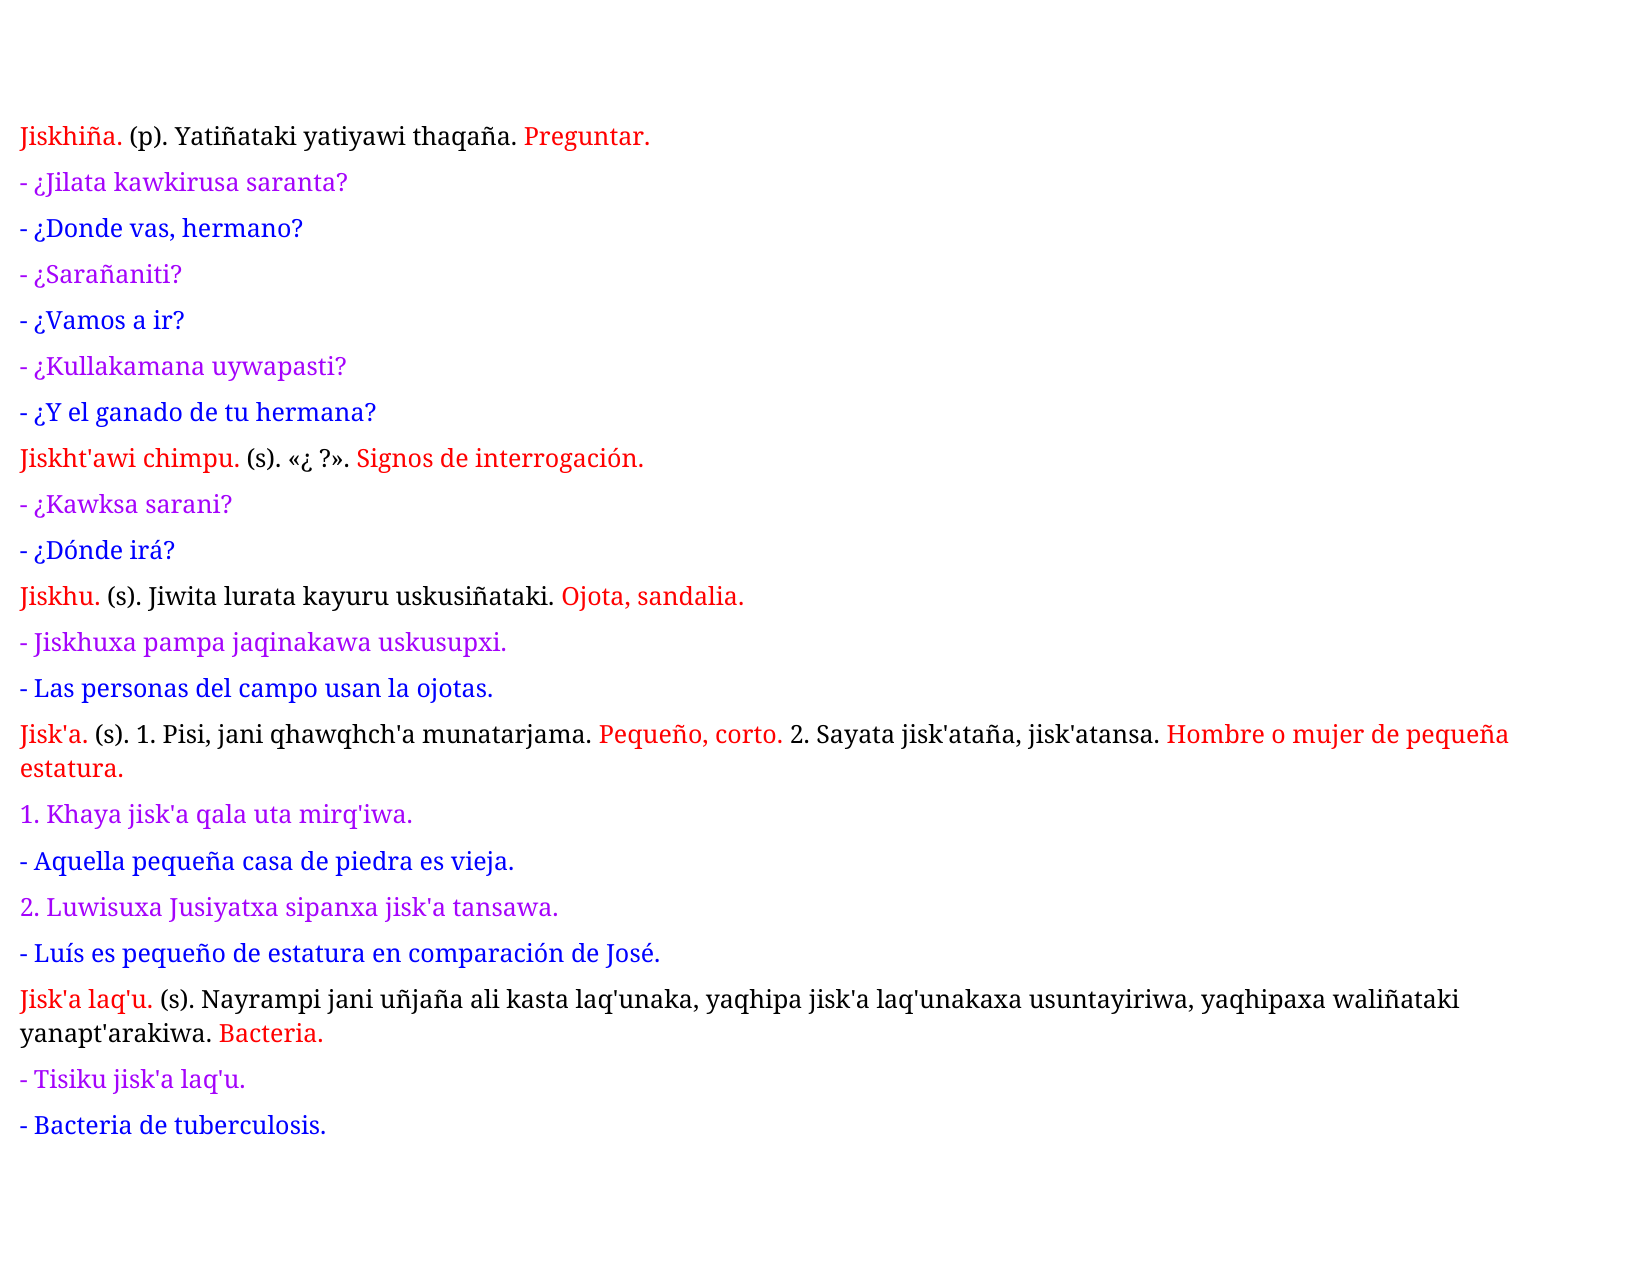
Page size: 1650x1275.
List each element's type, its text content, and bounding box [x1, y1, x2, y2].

text 1. Khaya jisk'a qala uta mirq'iwa. [19, 797, 1616, 831]
text - Luís es pequeño de estatura en comparación de José. [19, 935, 1616, 969]
text - Aquella pequeña casa de piedra es vieja. [19, 843, 1616, 877]
text Jiskht'awi chimpu. (s). «¿ ?». Signos de interrogación. [19, 441, 1616, 475]
text Jisk'a laq'u. (s). Nayrampi jani uñjaña ali kasta laq'unaka, yaqhipa jisk'a laq'unakaxa usuntayiriwa, yaqhipaxa waliñataki yanapt'arakiwa. Bacteria. [19, 981, 1616, 1049]
text 2. Luwisuxa Jusiyatxa sipanxa jisk'a tansawa. [19, 889, 1616, 923]
text - ¿Sarañaniti? [19, 257, 1616, 291]
text - ¿Donde vas, hermano? [19, 211, 1616, 245]
text - Bacteria de tuberculosis. [19, 1107, 1616, 1142]
text - ¿Y el ganado de tu hermana? [19, 395, 1616, 429]
text - Las personas del campo usan la ojotas. [19, 671, 1616, 705]
text - ¿Kawksa sarani? [19, 487, 1616, 521]
text Jiskhu. (s). Jiwita lurata kayuru uskusiñataki. Ojota, sandalia. [19, 579, 1616, 613]
text Jiskhiña. (p). Yatiñataki yatiyawi thaqaña. Preguntar. [19, 118, 1616, 153]
text Jisk'a. (s). 1. Pisi, jani qhawqhch'a munatarjama. Pequeño, corto. 2. Sayata jisk'ataña, jisk'atansa. Hombre o mujer de pequeña estatura. [19, 717, 1616, 785]
text - ¿Vamos a ir? [19, 303, 1616, 337]
text - ¿Jilata kawkirusa saranta? [19, 164, 1616, 199]
text - ¿Dónde irá? [19, 533, 1616, 567]
text - Tisiku jisk'a laq'u. [19, 1061, 1616, 1096]
text - Jiskhuxa pampa jaqinakawa uskusupxi. [19, 625, 1616, 659]
text - ¿Kullakamana uywapasti? [19, 349, 1616, 383]
